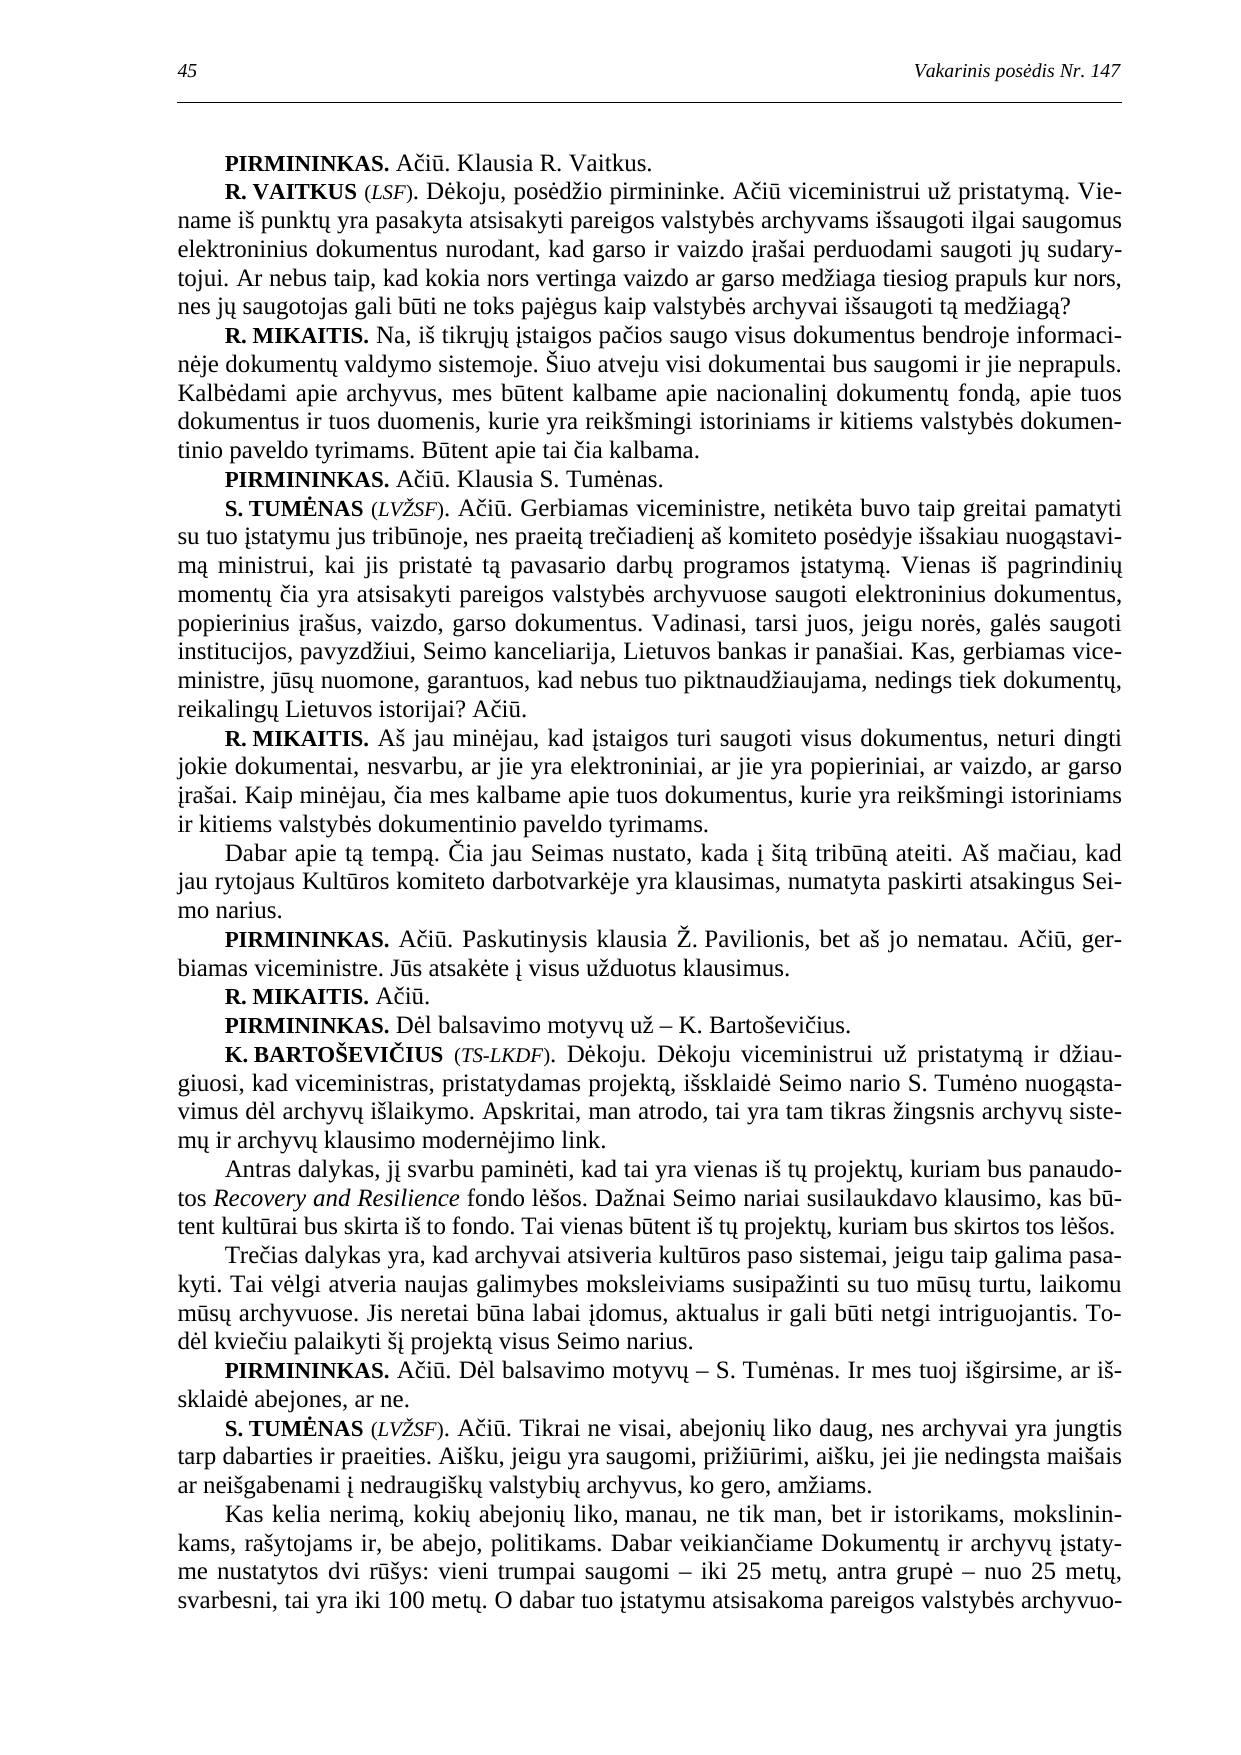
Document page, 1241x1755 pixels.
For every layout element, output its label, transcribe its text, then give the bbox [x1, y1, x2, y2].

text Kas ke­lia ne­ri­mą, ko­kių abe­jo­nių li­ko, ma­nau, ne tik man, bet ir is­to­ri­kams, moks­li­nin­kams, ra­šy­to­jams ir, be abe­jo, po­li­ti­kams. Da­bar vei­kian­čia­me Do­ku­men­tų ir ar­chy­vų įsta­ty­me nu­sta­ty­tos dvi rū­šys: vie­ni trum­pai sau­go­mi – iki 25 me­tų, an­tra gru­pė – nuo 25 me­tų, svar­bes­ni, tai yra iki 100 me­tų. O da­bar tuo įsta­ty­mu at­si­sa­ko­ma pa­rei­gos vals­ty­bės ar­chy­vuo­ [177, 1499, 1122, 1614]
text PIRMININKAS. Ačiū. Klau­sia S. Tu­mė­nas. [177, 464, 1122, 493]
text Tre­čias da­ly­kas yra, kad ar­chy­vai at­si­ve­ria kul­tū­ros pa­so sis­te­mai, jei­gu taip ga­li­ma pa­sa­ky­ti. Tai vėl­gi at­ve­ria nau­jas ga­li­my­bes moks­lei­viams su­si­pa­žin­ti su tuo mū­sų tur­tu, lai­ko­mu mū­sų ar­chy­vuo­se. Jis ne­re­tai bū­na la­bai įdo­mus, ak­tu­a­lus ir ga­li bū­ti net­gi in­tri­guo­jan­tis. To­dėl kvie­čiu pa­lai­ky­ti šį pro­jek­tą vi­sus Sei­mo na­rius. [177, 1240, 1122, 1355]
text PIRMININKAS. Ačiū. Pas­ku­ti­ny­sis klau­sia Ž. Pa­vi­lio­nis, bet aš jo ne­ma­tau. Ačiū, ger­bia­mas vi­ce­mi­nist­re. Jūs at­sa­kė­te į vi­sus už­duo­tus klau­si­mus. [177, 924, 1122, 981]
text S. TUMĖNAS (LVŽSF). Ačiū. Tik­rai ne vi­sai, abe­jo­nių li­ko daug, nes ar­chy­vai yra jung­tis tarp da­bar­ties ir pra­ei­ties. Aiš­ku, jei­gu yra sau­go­mi, pri­žiū­ri­mi, aiš­ku, jei jie ne­dings­ta mai­šais ar ne­iš­ga­be­na­mi į ne­drau­giš­kų vals­ty­bių ar­chy­vus, ko ge­ro, am­žiams. [177, 1413, 1122, 1499]
text Ant­ras da­ly­kas, jį svar­bu pa­mi­nė­ti, kad tai yra vie­nas iš tų pro­jek­tų, ku­riam bus pa­nau­do­tos Re­co­ve­ry and Re­si­lien­ce fon­do lė­šos. Daž­nai Sei­mo na­riai su­si­lauk­da­vo klau­si­mo, kas bū­tent kul­tū­rai bus skir­ta iš to fon­do. Tai vie­nas bū­tent iš tų pro­jek­tų, ku­riam bus skir­tos tos lė­šos. [177, 1154, 1122, 1240]
text PIRMININKAS. Ačiū. Klau­sia R. Vait­kus. [177, 148, 1122, 176]
text PIRMININKAS. Dėl bal­sa­vi­mo mo­ty­vų už – K. Bar­to­še­vi­čius. [177, 1010, 1122, 1039]
text Da­bar apie tą tem­pą. Čia jau Sei­mas nu­sta­to, ka­da į ši­tą tri­bū­ną at­ei­ti. Aš ma­čiau, kad jau ry­to­jaus Kul­tū­ros ko­mi­te­to dar­bo­tvarkėje yra klau­si­mas, nu­ma­ty­ta pa­skir­ti at­sa­kin­gus Sei­mo na­rius. [177, 838, 1122, 924]
text R. MIKAITIS. Aš jau mi­nė­jau, kad įstai­gos tu­ri sau­go­ti vi­sus do­ku­men­tus, ne­tu­ri ding­ti jo­kie do­ku­men­tai, ne­svar­bu, ar jie yra elek­tro­ni­niai, ar jie yra po­pie­ri­niai, ar vaiz­do, ar gar­so įra­šai. Kaip mi­nė­jau, čia mes kal­ba­me apie tuos do­ku­men­tus, ku­rie yra reikš­min­gi is­to­ri­niams ir ki­tiems vals­ty­bės do­ku­men­ti­nio pa­vel­do ty­ri­mams. [177, 723, 1122, 838]
text K. BARTOŠEVIČIUS (TS-LKDF). Dė­ko­ju. Dė­ko­ju vi­ce­mi­nist­rui už pri­sta­ty­mą ir džiau­giuo­si, kad vi­ce­mi­nist­ras, pri­sta­ty­da­mas pro­jek­tą, iš­sklai­dė Sei­mo na­rio S. Tu­mė­no nuo­gąs­ta­vi­mus dėl ar­chy­vų iš­lai­ky­mo. Ap­skri­tai, man at­ro­do, tai yra tam tik­ras žings­nis ar­chy­vų sis­te­mų ir ar­chy­vų klau­si­mo mo­der­nė­ji­mo link. [177, 1039, 1122, 1154]
text R. MIKAITIS. Ačiū. [177, 981, 1122, 1010]
text R. VAITKUS (LSF). Dė­ko­ju, po­sė­džio pir­mi­nin­ke. Ačiū vi­ce­mi­nist­rui už pri­sta­ty­mą. Vie­na­me iš punk­tų yra pa­sa­ky­ta at­si­sa­ky­ti pa­rei­gos vals­ty­bės ar­chy­vams iš­sau­go­ti il­gai sau­go­mus elek­tro­ni­nius do­ku­men­tus nu­ro­dant, kad gar­so ir vaiz­do įra­šai per­duo­da­mi sau­go­ti jų su­da­ry­to­jui. Ar ne­bus taip, kad ko­kia nors ver­tin­ga vaiz­do ar gar­so me­džia­ga tie­siog pra­puls kur nors, nes jų sau­go­to­jas ga­li bū­ti ne toks pa­jė­gus kaip vals­ty­bės ar­chy­vai iš­sau­go­ti tą me­džia­gą? [177, 176, 1122, 320]
text S. TUMĖNAS (LVŽSF). Ačiū. Ger­bia­mas vi­ce­mi­nist­re, ne­ti­kė­ta bu­vo taip grei­tai pa­ma­tyti su tuo įsta­ty­mu jus tri­bū­no­je, nes pra­ei­tą tre­čia­die­nį aš ko­mi­te­to po­sė­dy­je iš­sa­kiau nuo­gąs­ta­vi­mą mi­nist­rui, kai jis pri­sta­tė tą pa­va­sa­rio dar­bų pro­gra­mos įsta­ty­mą. Vie­nas iš pa­grin­di­nių mo­men­tų čia yra at­si­sa­ky­ti pa­rei­gos vals­ty­bės ar­chy­vuo­se sau­go­ti elek­tro­ni­nius do­ku­men­tus, po­pie­ri­nius įra­šus, vaiz­do, gar­so do­ku­men­tus. Va­di­na­si, tar­si juos, jei­gu no­rės, ga­lės sau­go­ti ins­ti­tu­ci­jos, pa­vyz­džiui, Sei­mo kan­ce­lia­ri­ja, Lie­tu­vos ban­kas ir pa­na­šiai. Kas, ger­bia­mas vi­ce­mi­nist­re, jū­sų nuo­mo­ne, ga­ran­tuos, kad ne­bus tuo pik­tnau­džiau­ja­ma, ne­dings tiek do­ku­men­tų, rei­ka­lin­gų Lie­tu­vos is­to­ri­jai? Ačiū. [177, 493, 1122, 723]
text R. MIKAITIS. Na, iš tik­rų­jų įstai­gos pa­čios sau­go vi­sus do­ku­men­tus ben­dro­je in­for­ma­ci­nė­je do­ku­men­tų val­dy­mo sis­te­mo­je. Šiuo at­ve­ju vi­si do­ku­men­tai bus sau­go­mi ir jie ne­pra­puls. Kal­bė­da­mi apie ar­chy­vus, mes bū­tent kal­ba­me apie na­cio­na­li­nį do­ku­men­tų fon­dą, apie tuos do­ku­men­tus ir tuos duo­me­nis, ku­rie yra reikš­min­gi is­to­ri­niams ir ki­tiems vals­ty­bės do­ku­men­ti­nio pa­vel­do ty­ri­mams. Bū­tent apie tai čia kal­ba­ma. [177, 320, 1122, 464]
text PIRMININKAS. Ačiū. Dėl bal­sa­vi­mo mo­ty­vų – S. Tu­mė­nas. Ir mes tuoj iš­gir­si­me, ar iš­sklai­dė abe­jo­nes, ar ne. [177, 1355, 1122, 1413]
